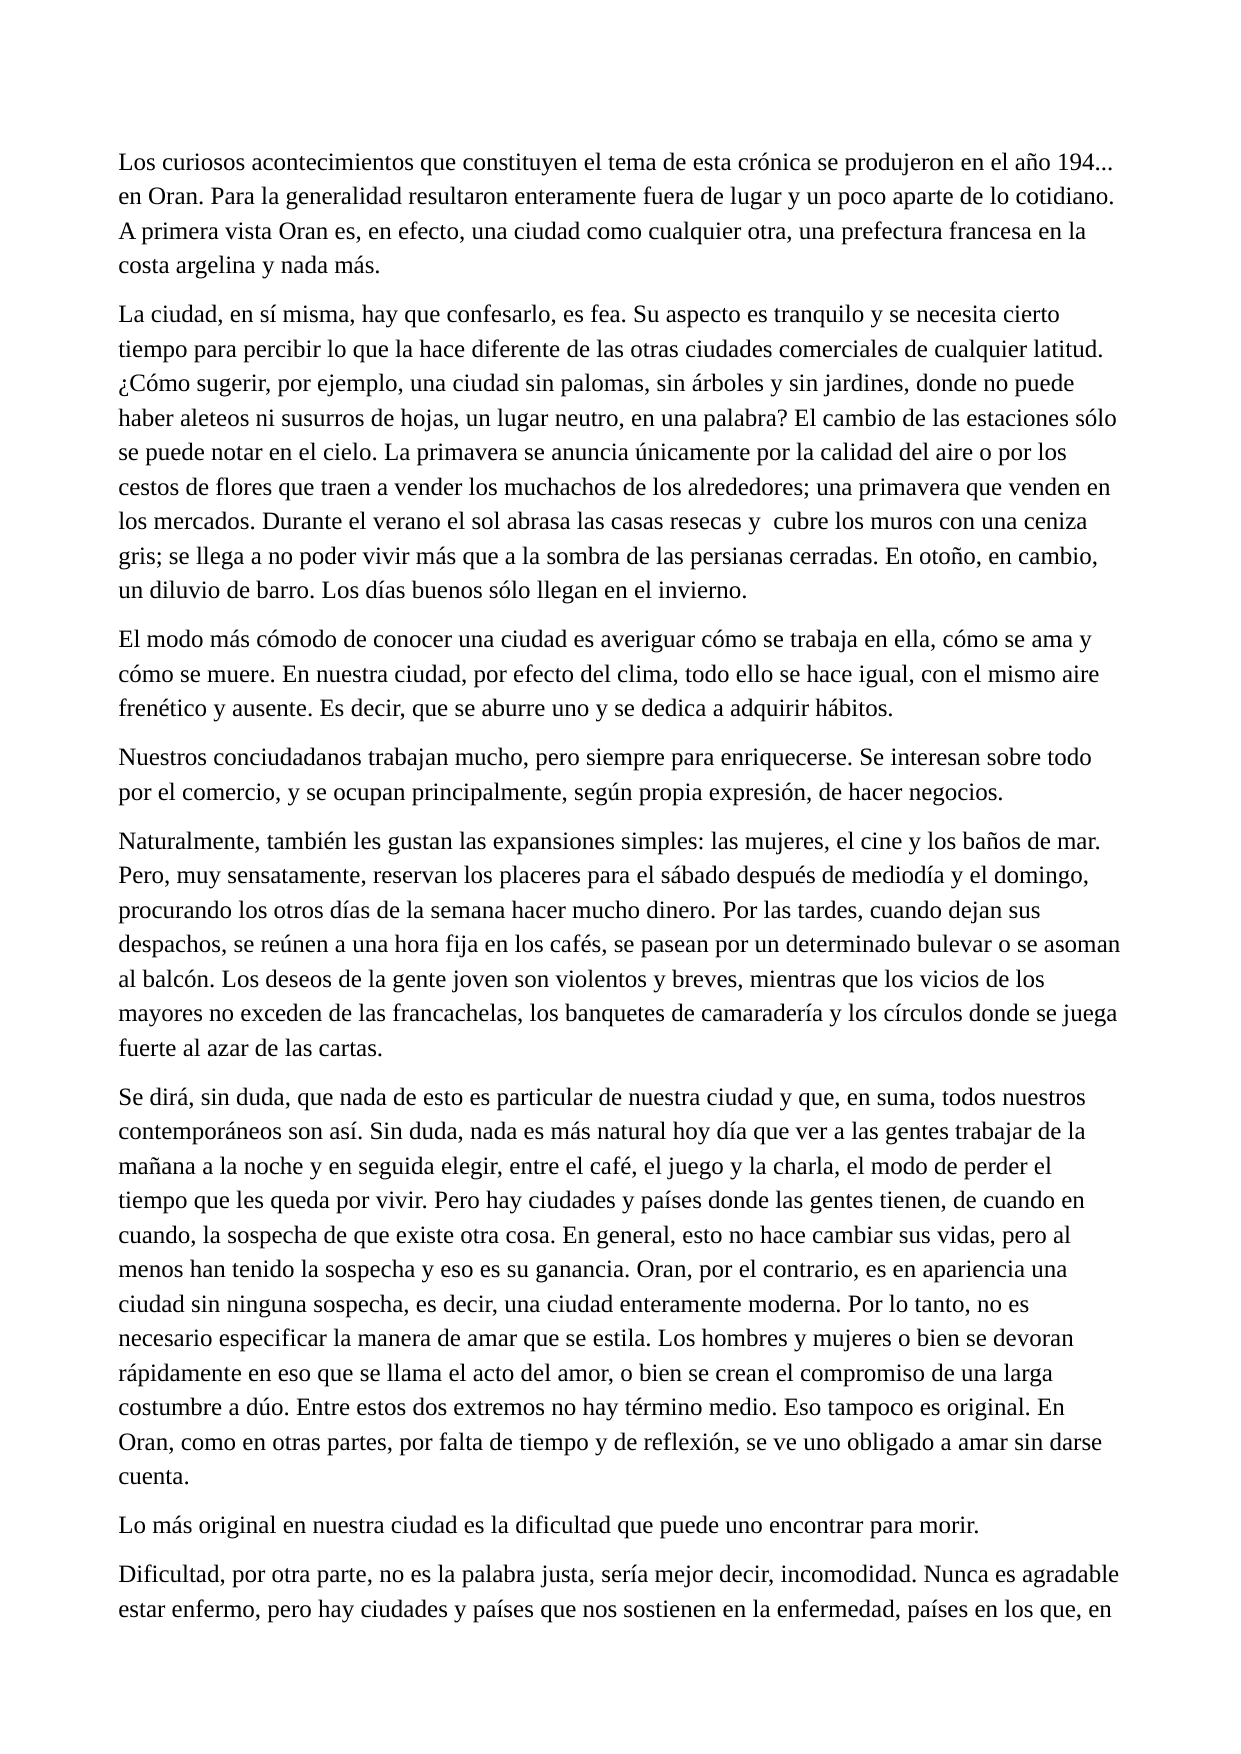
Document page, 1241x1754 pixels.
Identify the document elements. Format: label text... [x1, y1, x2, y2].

text Se dirá, sin duda, que nada de esto es particular de nuestra ciudad y que, en suma, todos nuestros contemporáneos son así. Sin duda, nada es más natural hoy día que ver a las gentes trabajar de la mañana a la noche y en seguida elegir, entre el café, el juego y la charla, el modo de perder el tiempo que les queda por vivir. Pero hay ciudades y países donde las gentes tienen, de cuando en cuando, la sospecha de que existe otra cosa. En general, esto no hace cambiar sus vidas, pero al menos han tenido la sospecha y eso es su ganancia. Oran, por el contrario, es en apariencia una ciudad sin ninguna sospecha, es decir, una ciudad enteramente moderna. Por lo tanto, no es necesario especificar la manera de amar que se estila. Los hombres y mujeres o bien se devoran rápidamente en eso que se llama el acto del amor, o bien se crean el compromiso de una larga costumbre a dúo. Entre estos dos extremos no hay término medio. Eso tampoco es original. En Oran, como en otras partes, por falta de tiempo y de reflexión, se ve uno obligado a amar sin darse cuenta. [118, 1082, 1122, 1490]
text Dificultad, por otra parte, no es la palabra justa, sería mejor decir, incomodidad. Nunca es agradable estar enfermo, pero hay ciudades y países que nos sostienen en la enfermedad, países en los que, en [118, 1559, 1122, 1622]
text Naturalmente, también les gustan las expansiones simples: las mujeres, el cine y los baños de mar. Pero, muy sensatamente, reservan los placeres para el sábado después de mediodía y el domingo, procurando los otros días de la semana hacer mucho dinero. Por las tardes, cuando dejan sus despachos, se reúnen a una hora fija en los cafés, se pasean por un determinado bulevar o se asoman al balcón. Los deseos de la gente joven son violentos y breves, mientras que los vicios de los mayores no exceden de las francachelas, los banquetes de camaradería y los círculos donde se juega fuerte al azar de las cartas. [118, 826, 1122, 1061]
text El modo más cómodo de conocer una ciudad es averiguar cómo se trabaja en ella, cómo se ama y cómo se muere. En nuestra ciudad, por efecto del clima, todo ello se hace igual, con el mismo aire frenético y ausente. Es decir, que se aburre uno y se dedica a adquirir hábitos. [118, 624, 1122, 722]
text Los curiosos acontecimientos que constituyen el tema de esta crónica se produjeron en el año 194... en Oran. Para la generalidad resultaron enteramente fuera de lugar y un poco aparte de lo cotidiano. A primera vista Oran es, en efecto, una ciudad como cualquier otra, una prefectura francesa en la costa argelina y nada más. [118, 147, 1122, 279]
text Lo más original en nuestra ciudad es la dificultad que puede uno encontrar para morir. [118, 1510, 1122, 1539]
text La ciudad, en sí misma, hay que confesarlo, es fea. Su aspecto es tranquilo y se necesita cierto tiempo para percibir lo que la hace diferente de las otras ciudades comerciales de cualquier latitud. ¿Cómo sugerir, por ejemplo, una ciudad sin palomas, sin árboles y sin jardines, donde no puede haber aleteos ni susurros de hojas, un lugar neutro, en una palabra? El cambio de las estaciones sólo se puede notar en el cielo. La primavera se anuncia únicamente por la calidad del aire o por los cestos de flores que traen a vender los muchachos de los alrededores; una primavera que venden en los mercados. Durante el verano el sol abrasa las casas resecas y cubre los muros con una ceniza gris; se llega a no poder vivir más que a la sombra de las persianas cerradas. En otoño, en cambio, un diluvio de barro. Los días buenos sólo llegan en el invierno. [118, 299, 1122, 604]
text Nuestros conciudadanos trabajan mucho, pero siempre para enriquecerse. Se interesan sobre todo por el comercio, y se ocupan principalmente, según propia expresión, de hacer negocios. [118, 742, 1122, 806]
